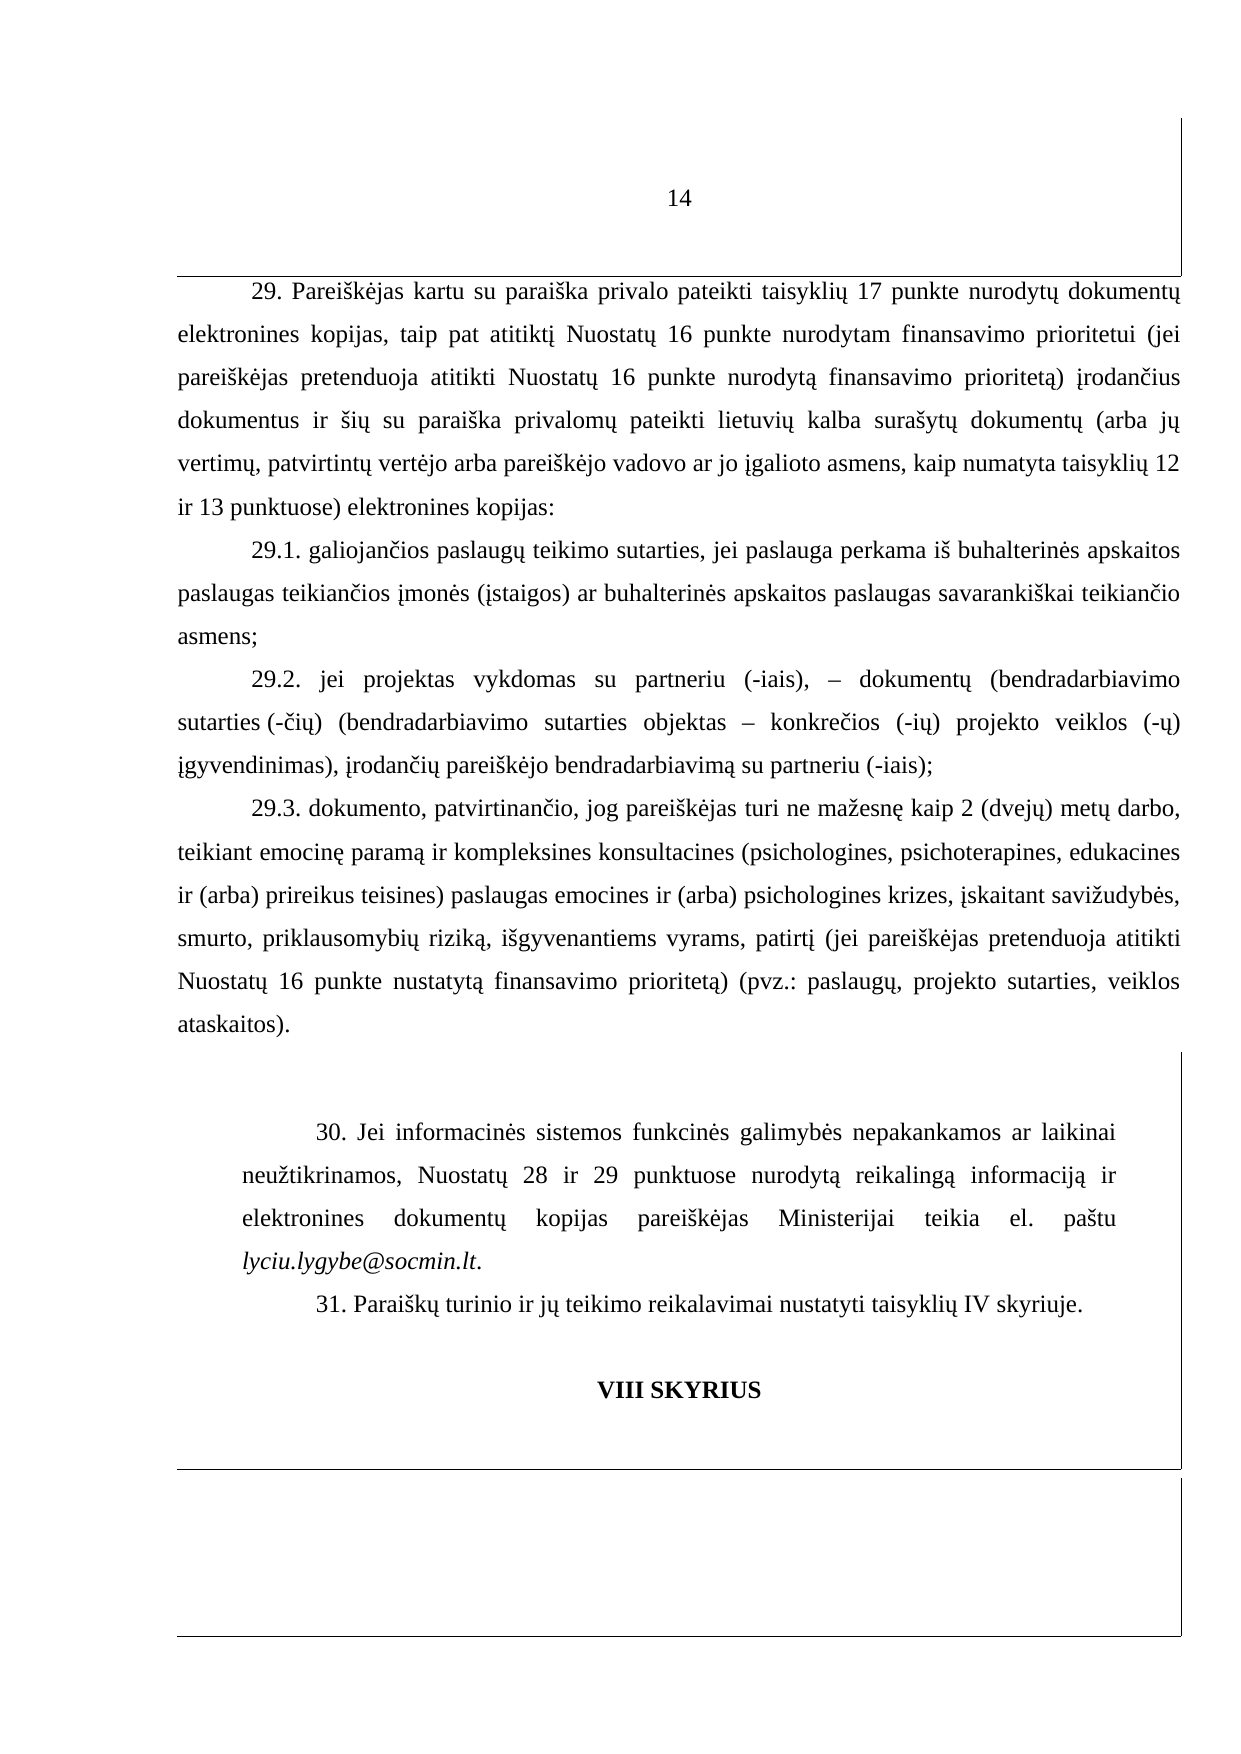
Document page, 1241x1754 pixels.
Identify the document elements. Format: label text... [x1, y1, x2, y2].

text 30. Jei informacinės sistemos funkcinės galimybės nepakankamos ar laikinai neužtikrinamos, Nuostatų 28 ir 29 punktuose nurodytą reikalingą informaciją ir elektronines dokumentų kopijas pareiškėjas Ministerijai teikia el. paštu lyciu.lygybe@socmin.lt. [177, 1052, 1181, 1225]
text VIII SKYRIUS [177, 1311, 1181, 1469]
text 29.2. jei projektas vykdomas su partneriu (-iais), – dokumentų (bendradarbiavimo sutarties (‑čių) (bendradarbiavimo sutarties objektas – konkrečios (-ių) projekto veiklos (-ų) įgyvendinimas), įrodančių pareiškėjo bendradarbiavimą su partneriu (-iais); [177, 664, 1181, 779]
text 29.3. dokumento, patvirtinančio, jog pareiškėjas turi ne mažesnę kaip 2 (dvejų) metų darbo, teikiant emocinę paramą ir kompleksines konsultacines (psichologines, psichoterapines, edukacines ir (arba) prireikus teisines) paslaugas emocines ir (arba) psichologines krizes, įskaitant savižudybės, smurto, priklausomybių riziką, išgyvenantiems vyrams, patirtį (jei pareiškėjas pretenduoja atitikti Nuostatų 16 punkte nustatytą finansavimo prioritetą) (pvz.: paslaugų, projekto sutarties, veiklos ataskaitos). [177, 793, 1181, 1038]
text 31. Paraiškų turinio ir jų teikimo reikalavimai nustatyti taisyklių IV skyriuje. [177, 1225, 1181, 1311]
text 29. Pareiškėjas kartu su paraiška privalo pateikti taisyklių 17 punkte nurodytų dokumentų elektronines kopijas, taip pat atitiktį Nuostatų 16 punkte nurodytam finansavimo prioritetui (jei pareiškėjas pretenduoja atitikti Nuostatų 16 punkte nurodytą finansavimo prioritetą) įrodančius dokumentus ir šių su paraiška privalomų pateikti lietuvių kalba surašytų dokumentų (arba jų vertimų, patvirtintų vertėjo arba pareiškėjo vadovo ar jo įgalioto asmens, kaip numatyta taisyklių 12 ir 13 punktuose) elektronines kopijas: [177, 276, 1181, 520]
text 29.1. galiojančios paslaugų teikimo sutarties, jei paslauga perkama iš buhalterinės apskaitos paslaugas teikiančios įmonės (įstaigos) ar buhalterinės apskaitos paslaugas savarankiškai teikiančio asmens; [177, 535, 1181, 650]
